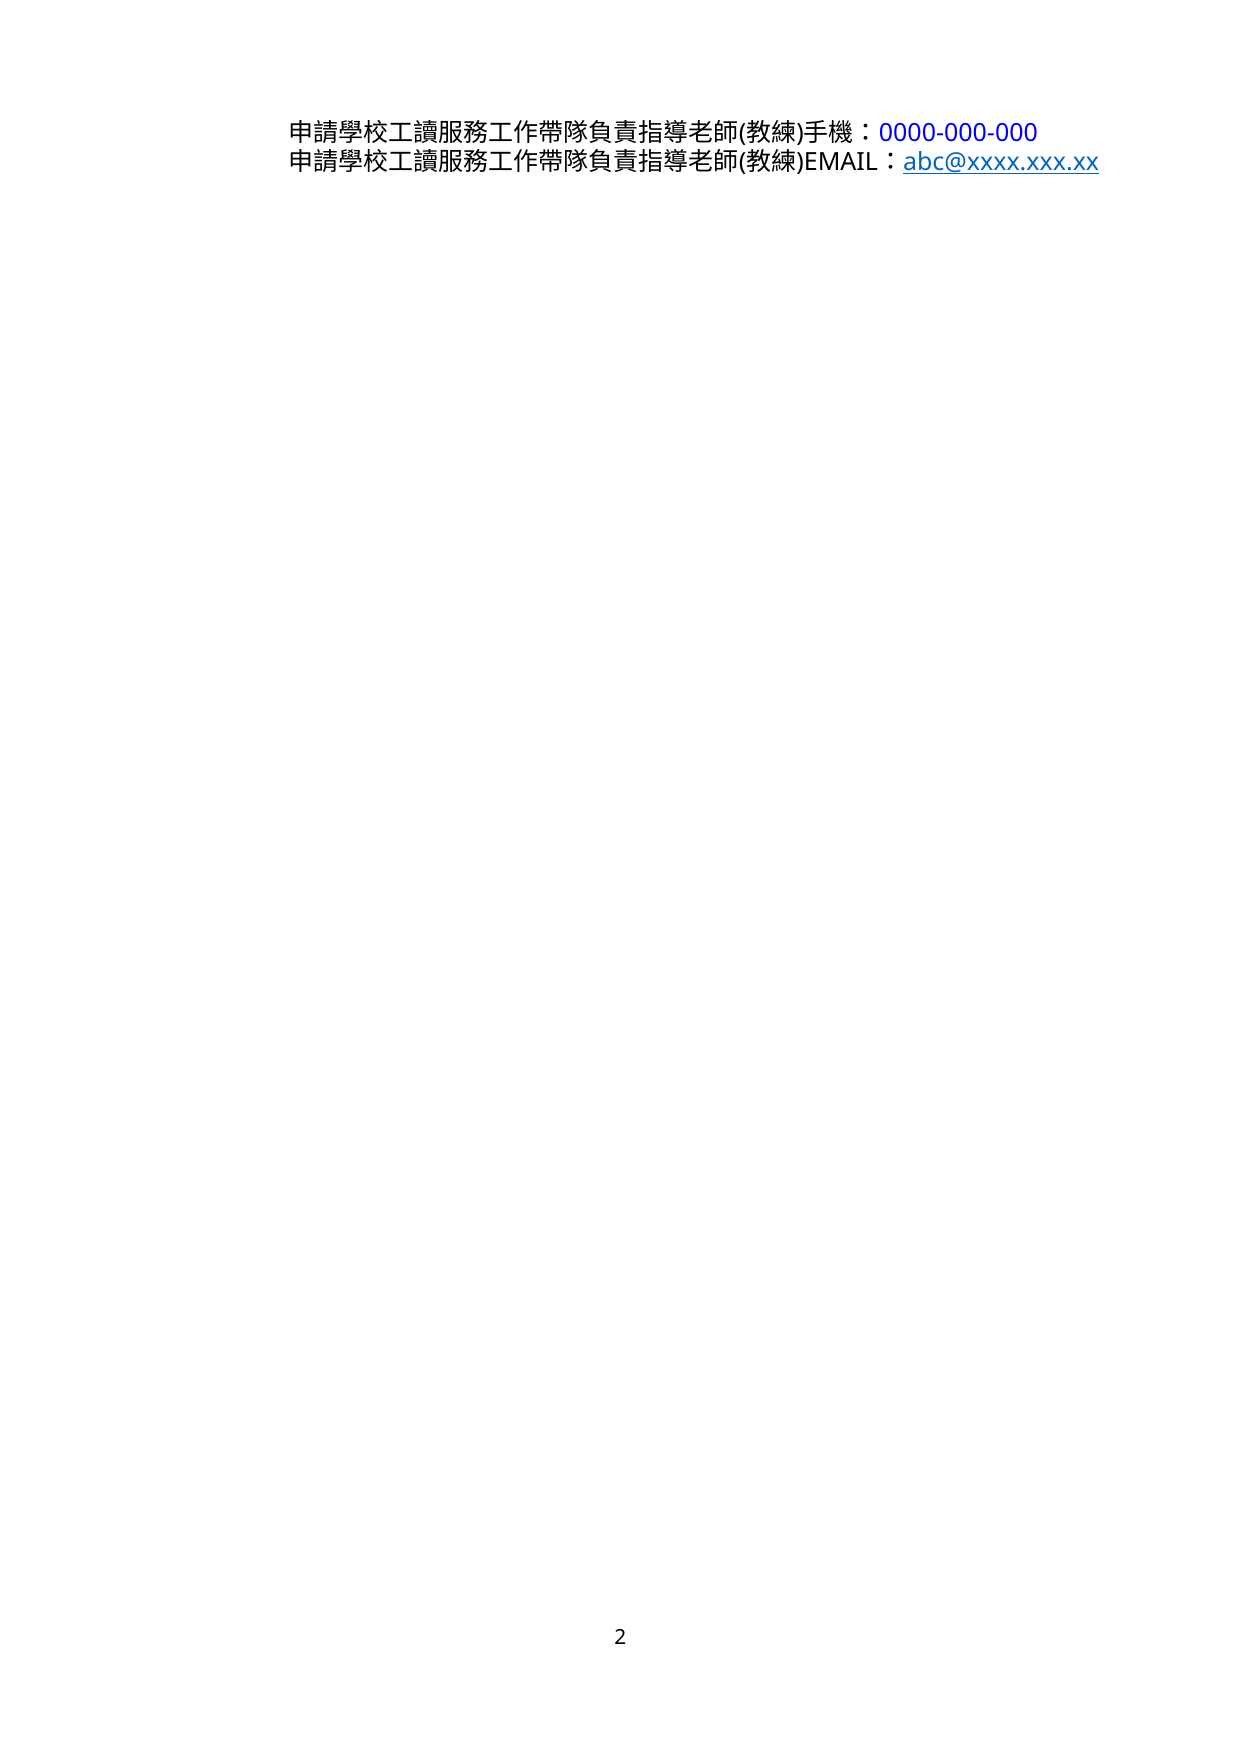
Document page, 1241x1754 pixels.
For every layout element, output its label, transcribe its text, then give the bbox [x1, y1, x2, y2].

text 申請學校工讀服務工作帶隊負責指導老師(教練)EMAIL：abc@xxxx.xxx.xx [289, 147, 1152, 176]
text 申請學校工讀服務工作帶隊負責指導老師(教練)手機：0000-000-000 [289, 118, 1152, 147]
